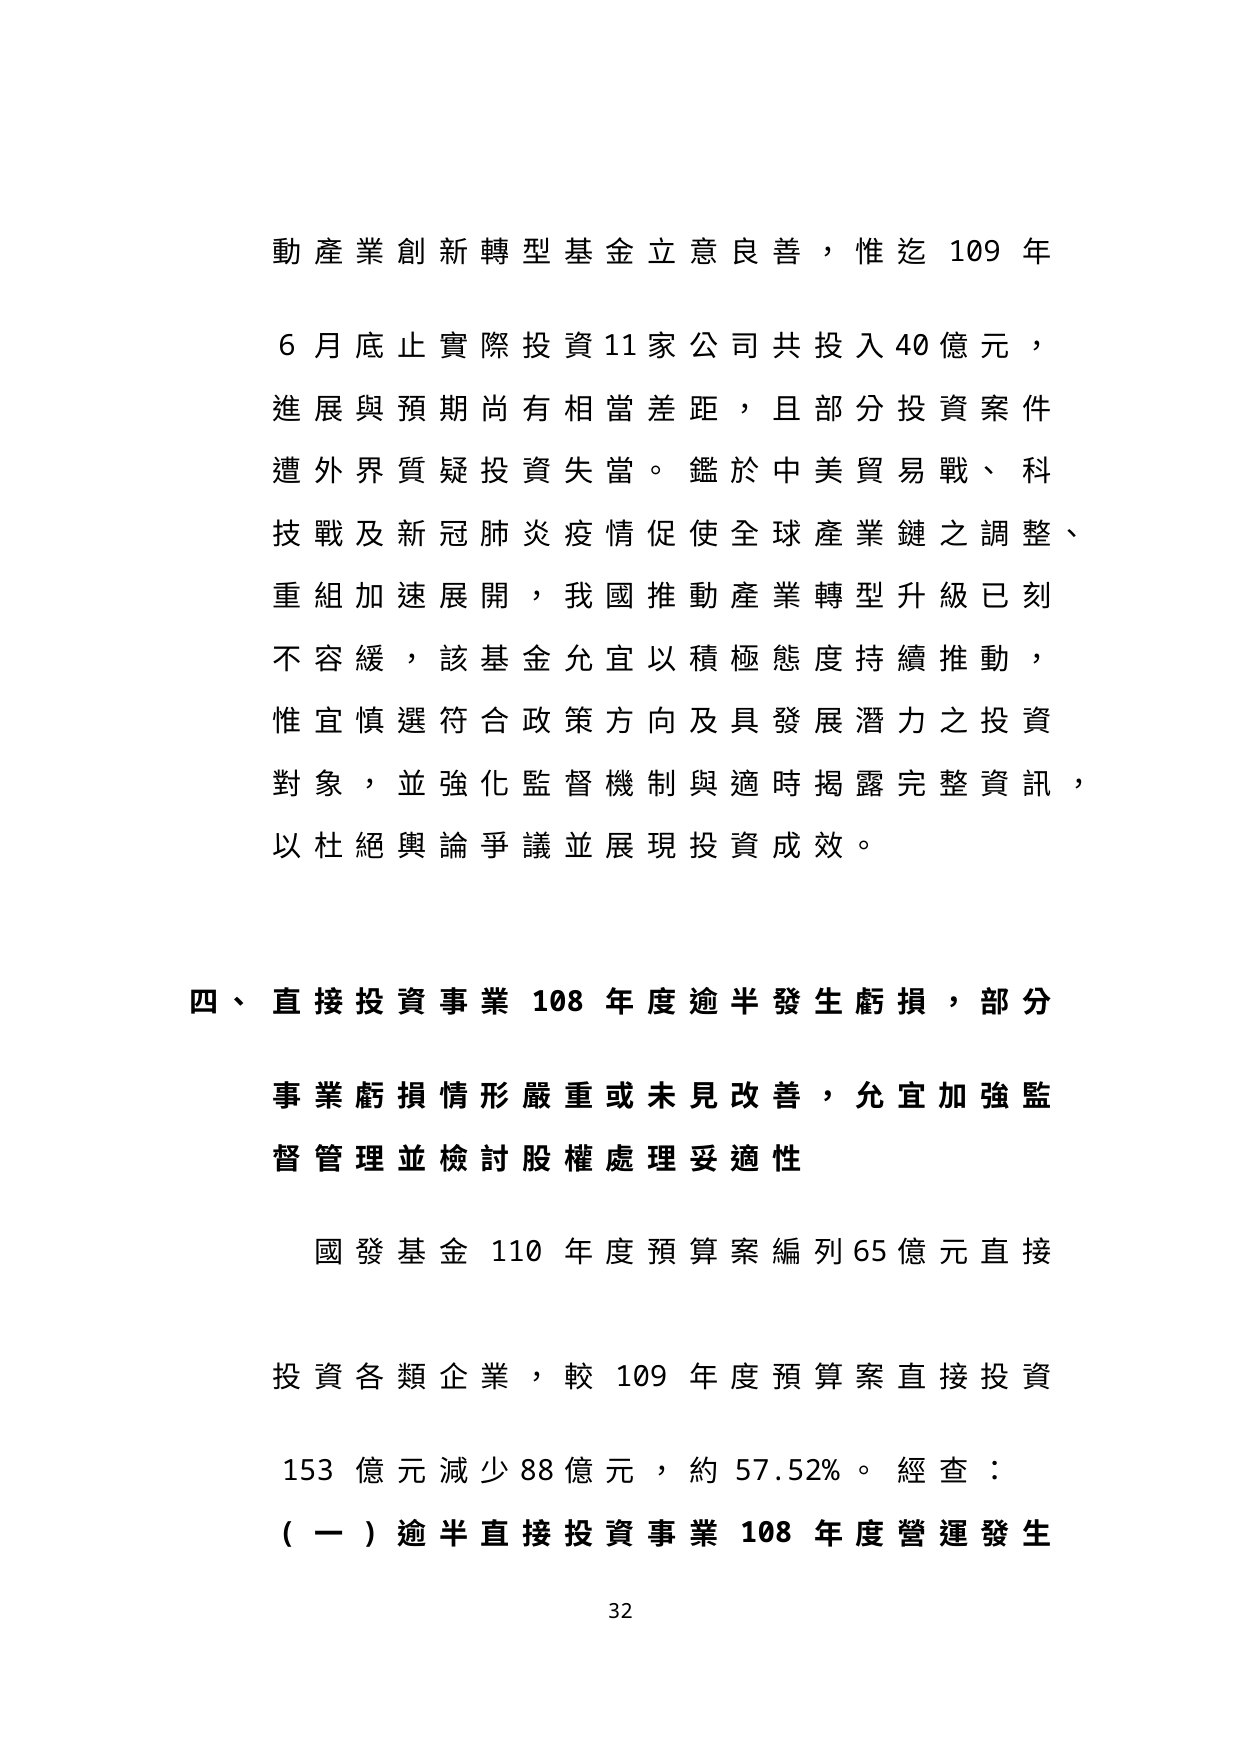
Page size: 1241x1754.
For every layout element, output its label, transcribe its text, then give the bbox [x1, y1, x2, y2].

text 四、直接投資事業108年度逾半發生虧損，部分事業虧損情形嚴重或未見改善，允宜加強監督管理並檢討股權處理妥適性 [183, 927, 1058, 1177]
text 國發基金110年度預算案編列65億元直接投資各類企業，較109年度預算案直接投資153億元減少88億元，約57.52%。經查： [242, 1177, 1058, 1490]
text (一)逾半直接投資事業108年度營運發生 [242, 1490, 1058, 1552]
text 綜上，國發基金105年7月匡列千億元推動產業創新轉型基金立意良善，惟迄109年6月底止實際投資11家公司共投入40億元，進展與預期尚有相當差距，且部分投資案件遭外界質疑投資失當。鑑於中美貿易戰、科技戰及新冠肺炎疫情促使全球產業鏈之調整、重組加速展開，我國推動產業轉型升級已刻不容緩，該基金允宜以積極態度持續推動，惟宜慎選符合政策方向及具發展潛力之投資對象，並強化監督機制與適時揭露完整資訊，以杜絕輿論爭議並展現投資成效。 [242, 177, 1058, 865]
